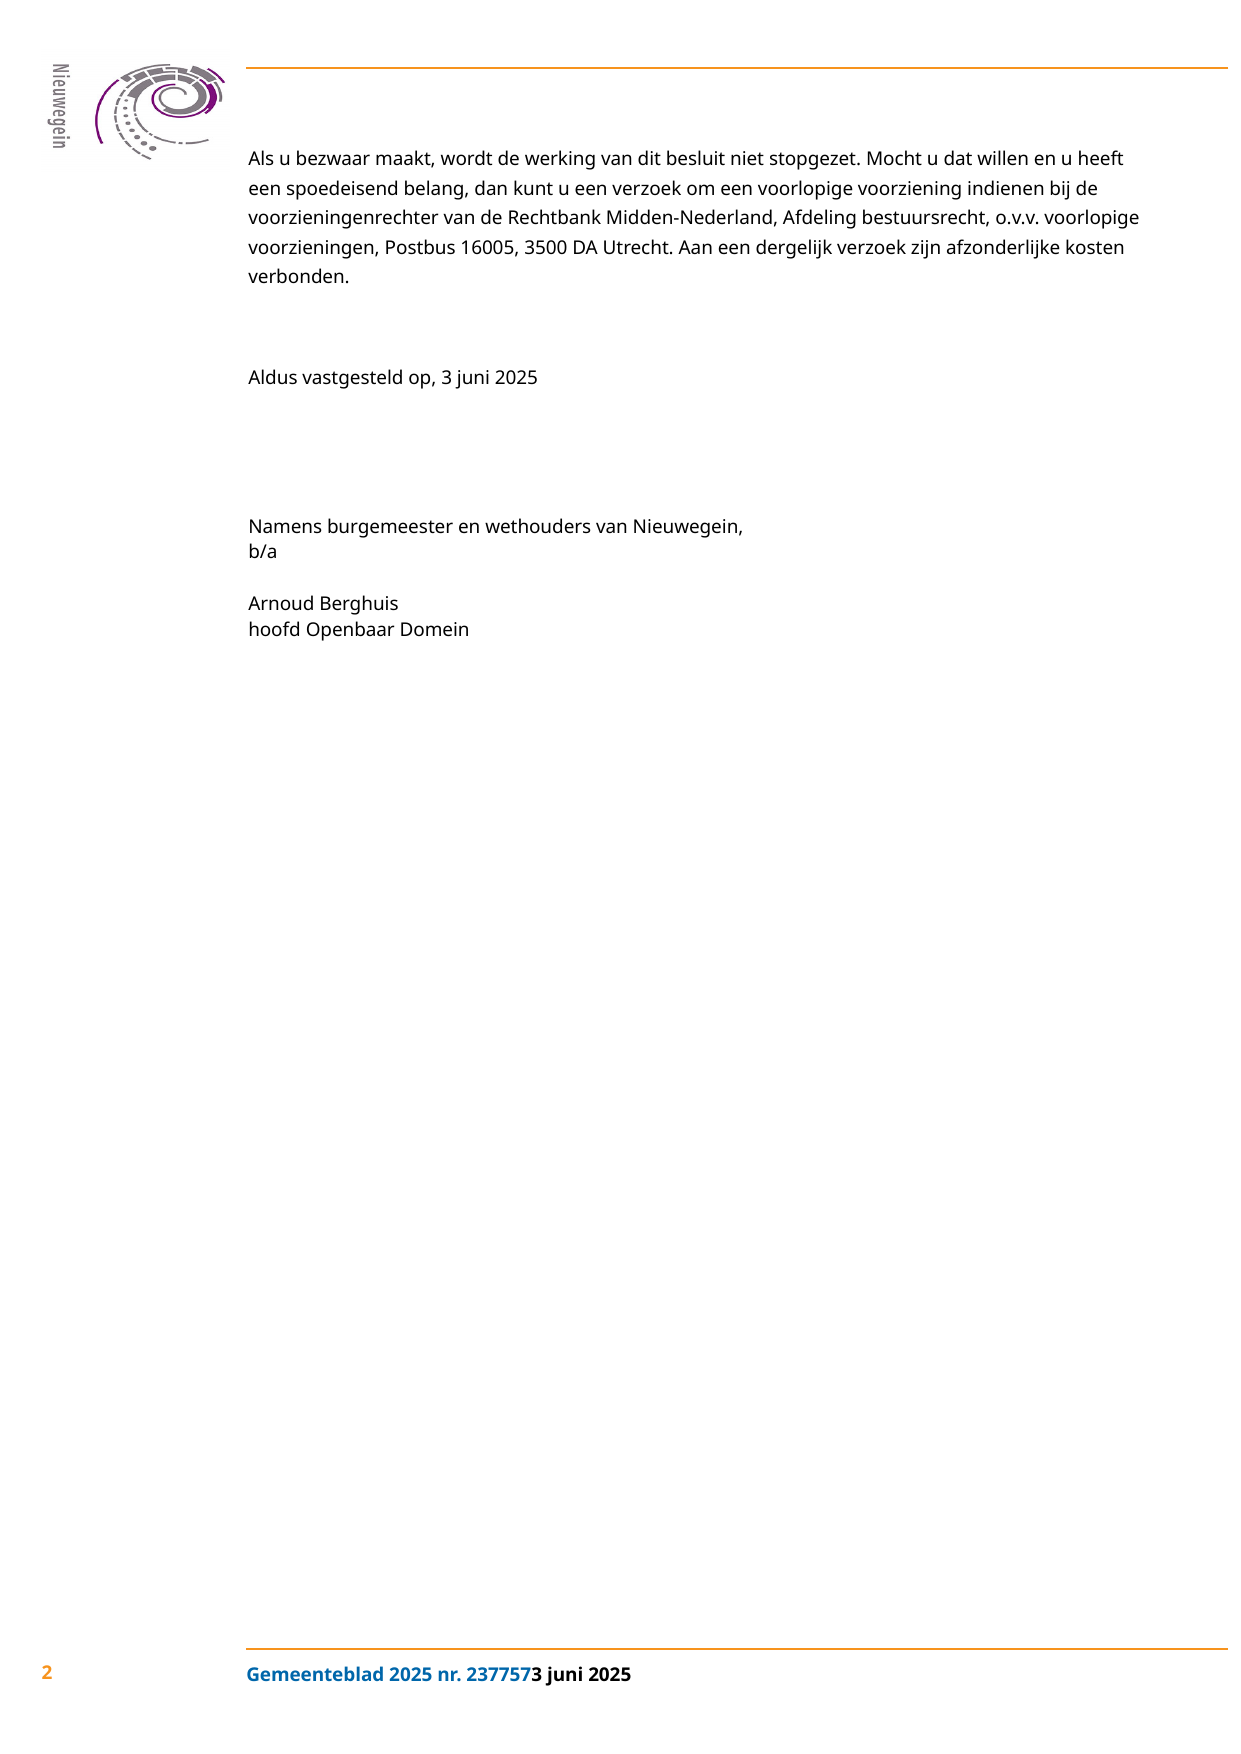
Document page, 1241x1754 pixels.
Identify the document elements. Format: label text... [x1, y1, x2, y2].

picture [41, 47, 231, 172]
text Aldus vastgesteld op, 3 juni 2025 [248, 364, 1152, 390]
text hoofd Openbaar Domein [248, 616, 1152, 642]
text Arnoud Berghuis [248, 590, 1152, 616]
text Namens burgemeester en wethouders van Nieuwegein, [248, 513, 1152, 539]
text Als u bezwaar maakt, wordt de werking van dit besluit niet stopgezet. Mocht u dat willen en u heeft een spoedeisend belang, dan kunt u een verzoek om een voorlopige voorziening indienen bij de voorzieningenrechter van de Rechtbank Midden-Nederland, Afdeling bestuursrecht, o.v.v. voorlopige voorzieningen, Postbus 16005, 3500 DA Utrecht. Aan een dergelijk verzoek zijn afzonderlijke kosten verbonden. [248, 145, 1152, 289]
text b/a [248, 539, 1152, 564]
